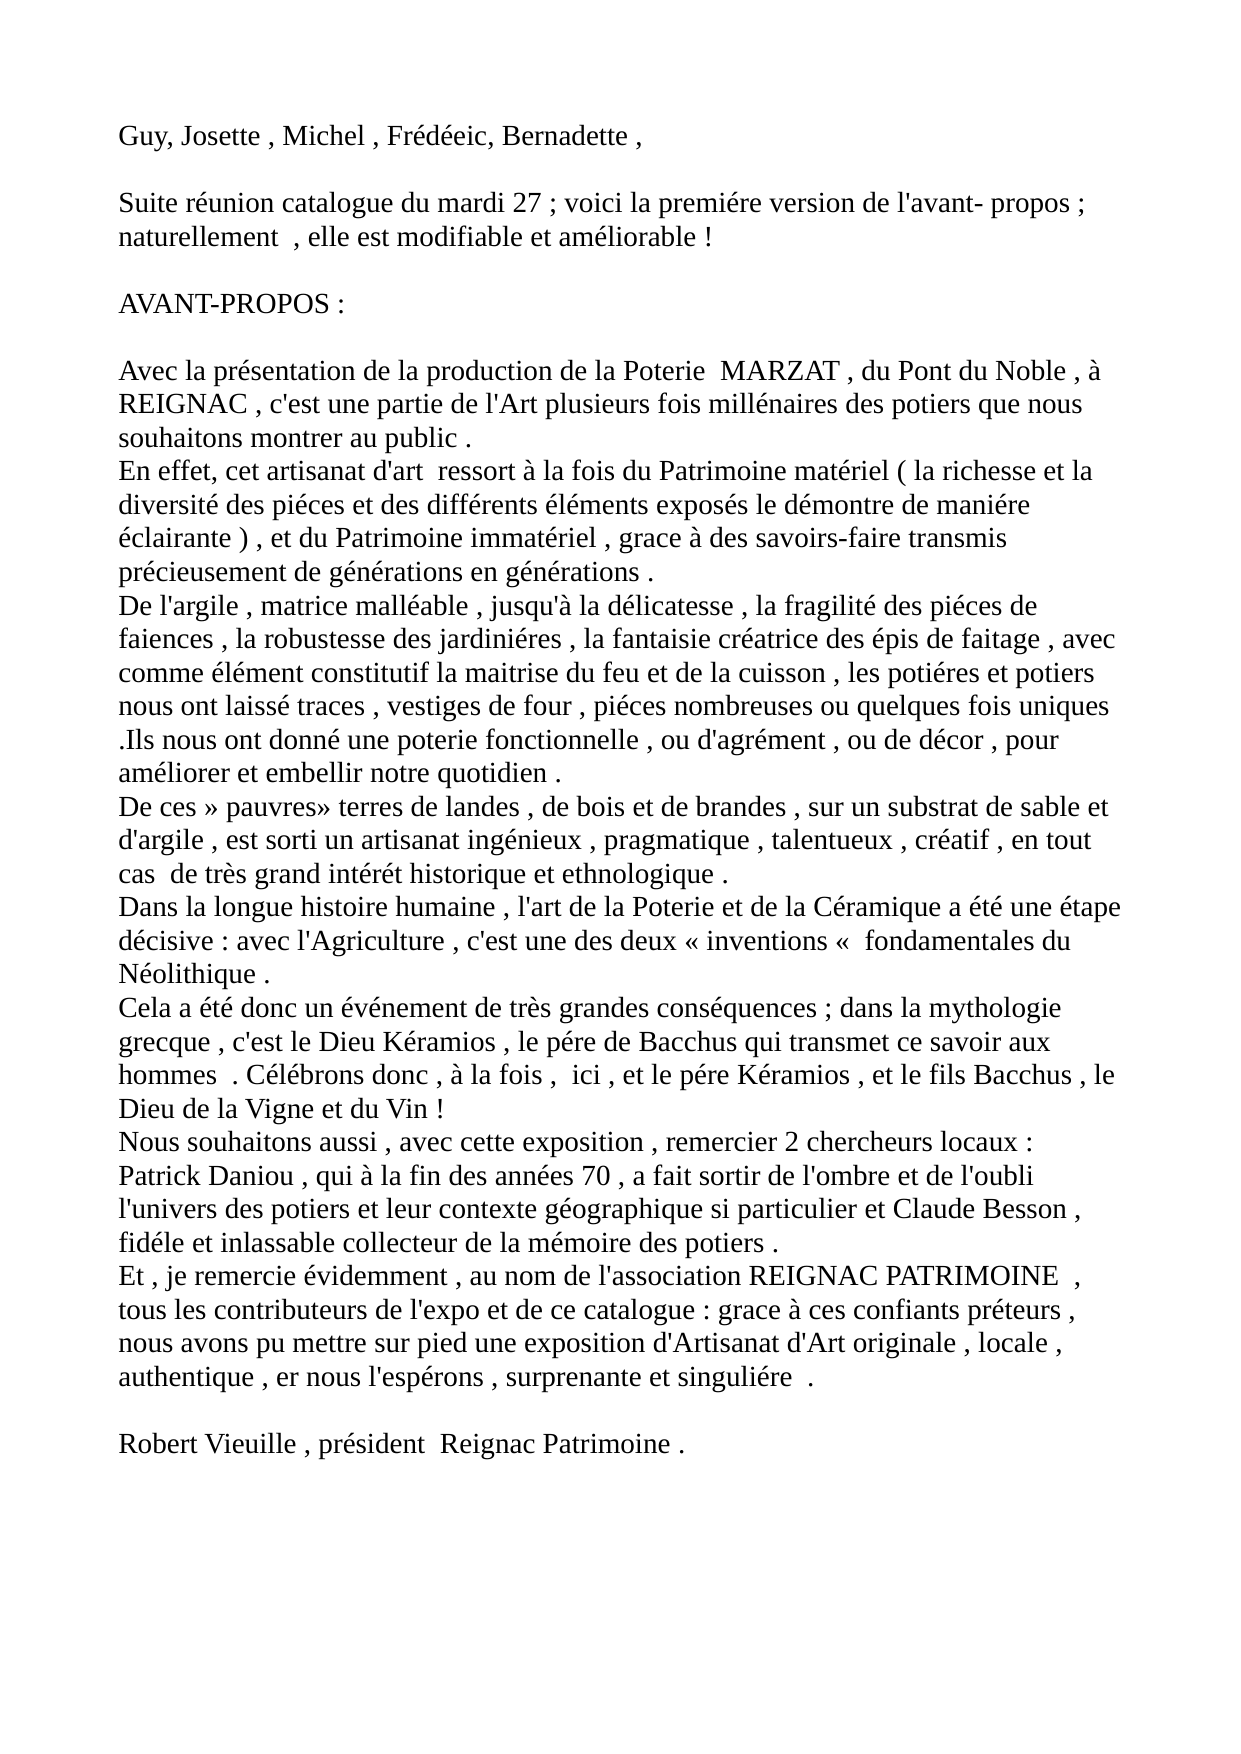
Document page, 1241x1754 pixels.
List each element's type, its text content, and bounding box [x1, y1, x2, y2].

text Et , je remercie évidemment , au nom de l'association REIGNAC PATRIMOINE , tous les contributeurs de l'expo et de ce catalogue : grace à ces confiants préteurs , nous avons pu mettre sur pied une exposition d'Artisanat d'Art originale , locale , authentique , er nous l'espérons , surprenante et singuliére . [118, 1258, 1122, 1393]
text Nous souhaitons aussi , avec cette exposition , remercier 2 chercheurs locaux : Patrick Daniou , qui à la fin des années 70 , a fait sortir de l'ombre et de l'oubli l'univers des potiers et leur contexte géographique si particulier et Claude Besson , fidéle et inlassable collecteur de la mémoire des potiers . [118, 1124, 1122, 1258]
text De ces » pauvres» terres de landes , de bois et de brandes , sur un substrat de sable et d'argile , est sorti un artisanat ingénieux , pragmatique , talentueux , créatif , en tout cas de très grand intérét historique et ethnologique . [118, 789, 1122, 889]
text Dans la longue histoire humaine , l'art de la Poterie et de la Céramique a été une étape décisive : avec l'Agriculture , c'est une des deux « inventions « fondamentales du Néolithique . [118, 889, 1122, 990]
text Robert Vieuille , président Reignac Patrimoine . [118, 1426, 1122, 1460]
text Suite réunion catalogue du mardi 27 ; voici la premiére version de l'avant- propos ; naturellement , elle est modifiable et améliorable ! [118, 185, 1122, 252]
text Cela a été donc un événement de très grandes conséquences ; dans la mythologie grecque , c'est le Dieu Kéramios , le pére de Bacchus qui transmet ce savoir aux hommes . Célébrons donc , à la fois , ici , et le pére Kéramios , et le fils Bacchus , le Dieu de la Vigne et du Vin ! [118, 990, 1122, 1124]
text AVANT-PROPOS : [118, 286, 1122, 319]
text Guy, Josette , Michel , Frédéeic, Bernadette , [118, 118, 1122, 152]
text Avec la présentation de la production de la Poterie MARZAT , du Pont du Noble , à REIGNAC , c'est une partie de l'Art plusieurs fois millénaires des potiers que nous souhaitons montrer au public . [118, 353, 1122, 453]
text De l'argile , matrice malléable , jusqu'à la délicatesse , la fragilité des piéces de faiences , la robustesse des jardiniéres , la fantaisie créatrice des épis de faitage , avec comme élément constitutif la maitrise du feu et de la cuisson , les potiéres et potiers nous ont laissé traces , vestiges de four , piéces nombreuses ou quelques fois uniques .Ils nous ont donné une poterie fonctionnelle , ou d'agrément , ou de décor , pour améliorer et embellir notre quotidien . [118, 588, 1122, 789]
text En effet, cet artisanat d'art ressort à la fois du Patrimoine matériel ( la richesse et la diversité des piéces et des différents éléments exposés le démontre de maniére éclairante ) , et du Patrimoine immatériel , grace à des savoirs-faire transmis précieusement de générations en générations . [118, 453, 1122, 588]
